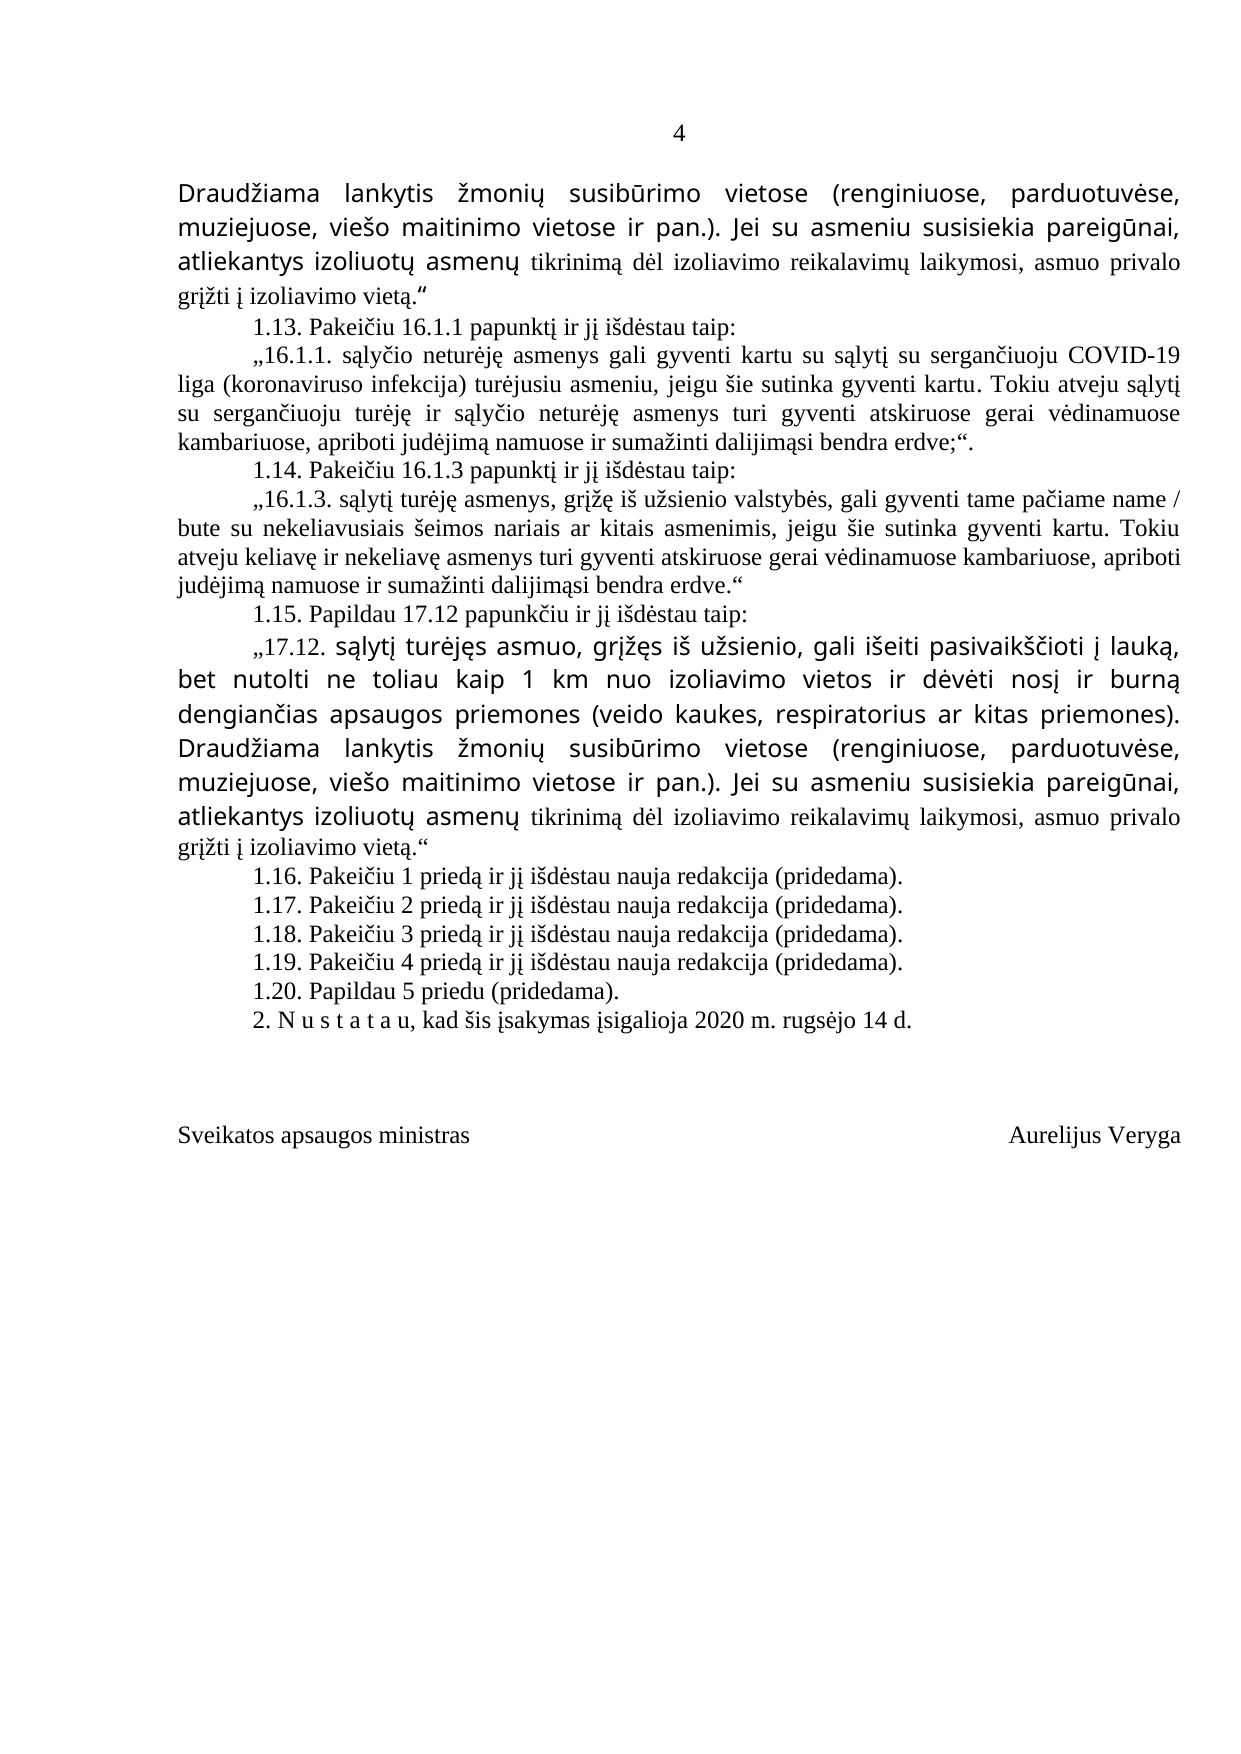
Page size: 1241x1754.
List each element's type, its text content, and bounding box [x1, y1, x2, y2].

text 1.19. Pakeičiu 4 priedą ir jį išdėstau nauja redakcija (pridedama). [177, 947, 1181, 976]
text Draudžiama lankytis žmonių susibūrimo vietose (renginiuose, parduotuvėse, muziejuose, viešo maitinimo vietose ir pan.). Jei su asmeniu susisiekia pareigūnai, atliekantys izoliuotų asmenų tikrinimą dėl izoliavimo reikalavimų laikymosi, asmuo privalo grįžti į izoliavimo vietą.“ [177, 176, 1181, 312]
text „16.1.3. sąlytį turėję asmenys, grįžę iš užsienio valstybės, gali gyventi tame pačiame name / bute su nekeliavusiais šeimos nariais ar kitais asmenimis, jeigu šie sutinka gyventi kartu. Tokiu atveju keliavę ir nekeliavę asmenys turi gyventi atskiruose gerai vėdinamuose kambariuose, apriboti judėjimą namuose ir sumažinti dalijimąsi bendra erdve.“ [177, 484, 1181, 599]
text „17.12. sąlytį turėjęs asmuo, grįžęs iš užsienio, gali išeiti pasivaikščioti į lauką, bet nutolti ne toliau kaip 1 km nuo izoliavimo vietos ir dėvėti nosį ir burną dengiančias apsaugos priemones (veido kaukes, respiratorius ar kitas priemones). Draudžiama lankytis žmonių susibūrimo vietose (renginiuose, parduotuvėse, muziejuose, viešo maitinimo vietose ir pan.). Jei su asmeniu susisiekia pareigūnai, atliekantys izoliuotų asmenų tikrinimą dėl izoliavimo reikalavimų laikymosi, asmuo privalo grįžti į izoliavimo vietą.“ [177, 628, 1181, 861]
text 1.17. Pakeičiu 2 priedą ir jį išdėstau nauja redakcija (pridedama). [177, 890, 1181, 919]
text „16.1.1. sąlyčio neturėję asmenys gali gyventi kartu su sąlytį su sergančiuoju COVID-19 liga (koronaviruso infekcija) turėjusiu asmeniu, jeigu šie sutinka gyventi kartu. Tokiu atveju sąlytį su sergančiuoju turėję ir sąlyčio neturėję asmenys turi gyventi atskiruose gerai vėdinamuose kambariuose, apriboti judėjimą namuose ir sumažinti dalijimąsi bendra erdve;“. [177, 341, 1181, 456]
text 1.20. Papildau 5 priedu (pridedama). [177, 976, 1181, 1005]
text Sveikatos apsaugos ministras Aurelijus Veryga [177, 1120, 1181, 1149]
text 1.14. Pakeičiu 16.1.3 papunktį ir jį išdėstau taip: [177, 456, 1181, 484]
text 1.18. Pakeičiu 3 priedą ir jį išdėstau nauja redakcija (pridedama). [177, 919, 1181, 947]
text 1.13. Pakeičiu 16.1.1 papunktį ir jį išdėstau taip: [177, 312, 1181, 341]
text 2. N u s t a t a u, kad šis įsakymas įsigalioja 2020 m. rugsėjo 14 d. [177, 1005, 1181, 1034]
text 1.15. Papildau 17.12 papunkčiu ir jį išdėstau taip: [177, 599, 1181, 628]
text 1.16. Pakeičiu 1 priedą ir jį išdėstau nauja redakcija (pridedama). [177, 861, 1181, 890]
